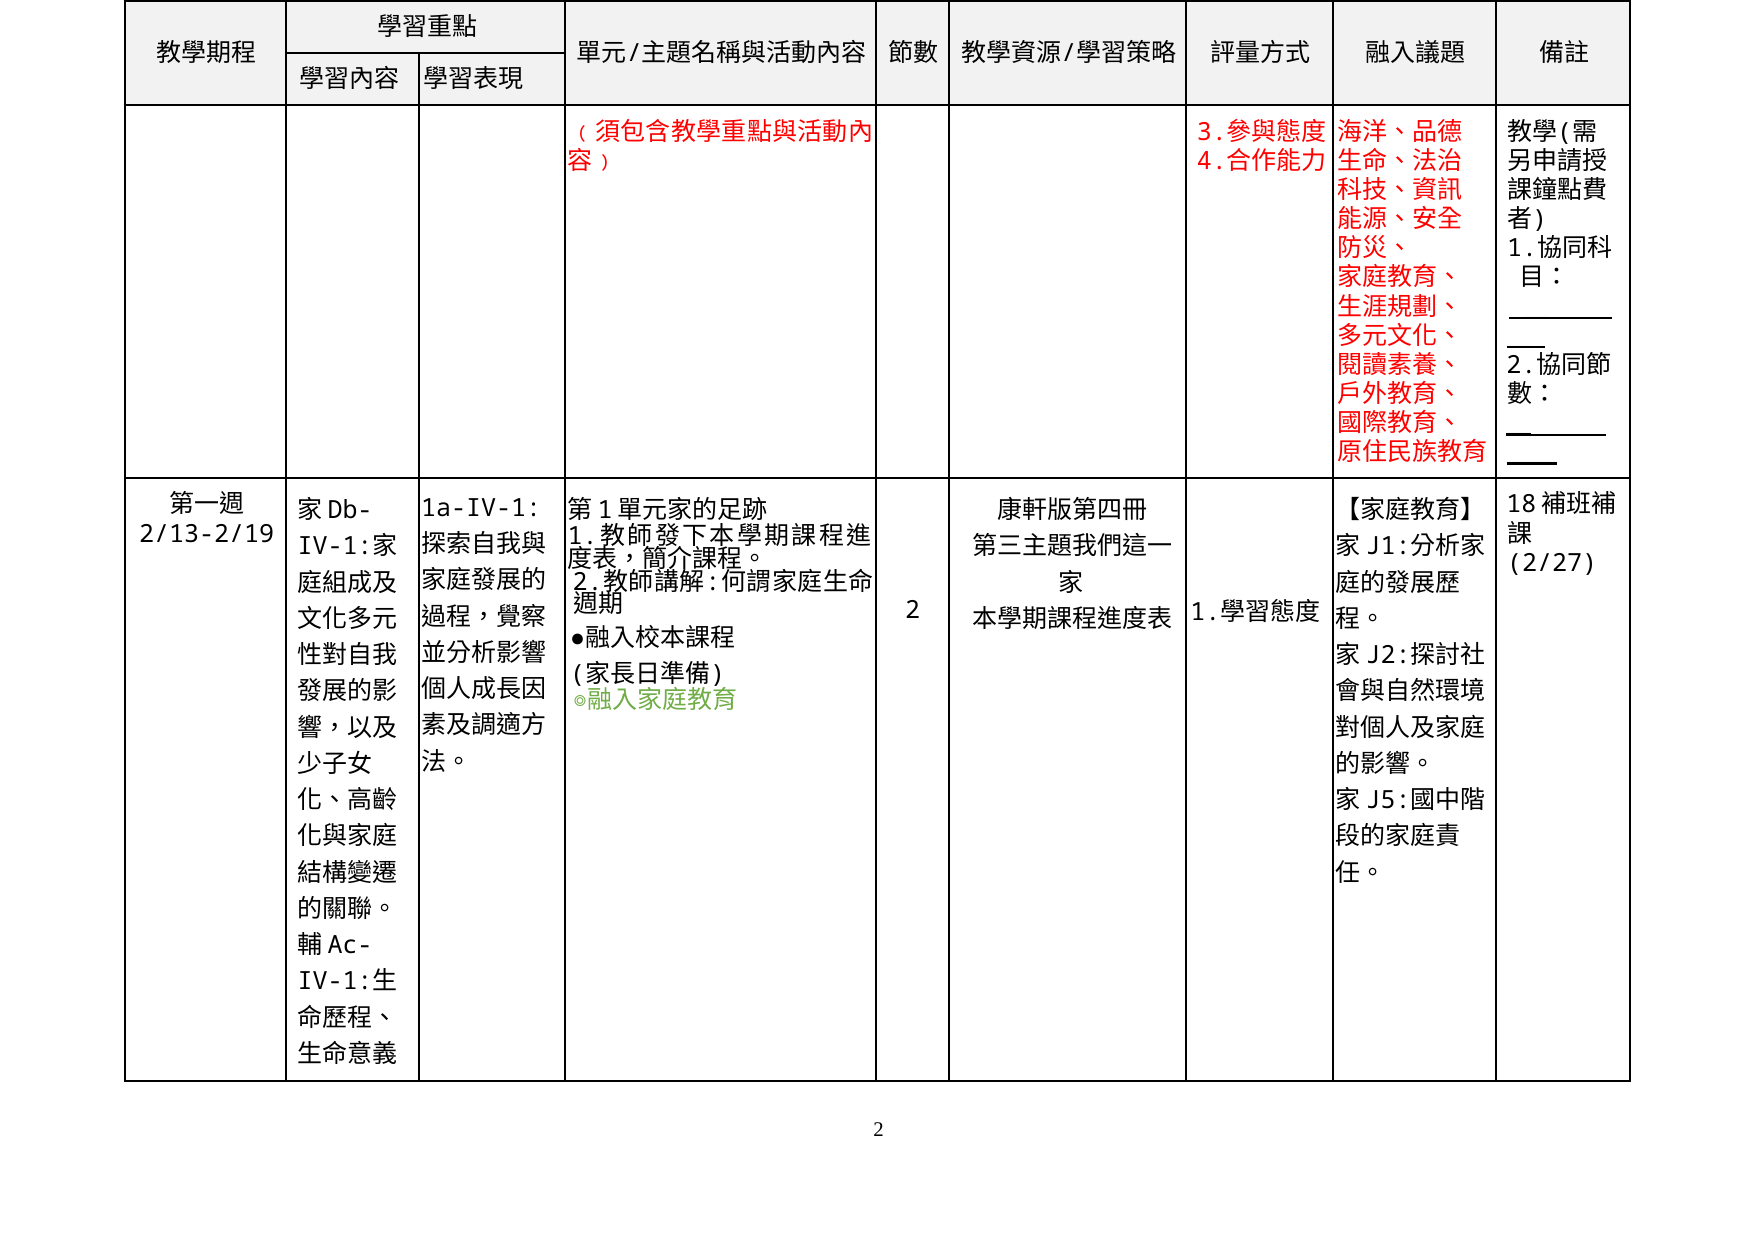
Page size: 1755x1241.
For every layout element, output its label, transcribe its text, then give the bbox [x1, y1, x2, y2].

table_cell 【家庭教育】 家J1:分析家庭的發展歷程。 家J2:探討社會與自然環境對個人及家庭的影響。 家J5:國中階段的家庭責 任。 [1334, 479, 1495, 1080]
table_header 教學期程 [126, 2, 285, 104]
table_cell 家Db-IV-1:家庭組成及文化多元性對自我發展的影響，以及少子女化、高齡化與家庭結構變遷的關聯。 輔Ac-IV-1:生命歷程、生命意義 [287, 479, 418, 1080]
table_cell 教學(需另申請授課鐘點費者) 1.協同科目： ＿ ＿ 2.協同節數： ＿ ＿＿ [1497, 106, 1629, 477]
table_header 教學資源/學習策略 [950, 2, 1185, 104]
table_cell [950, 106, 1185, 477]
table_cell 3.參與態度 4.合作能力 [1187, 106, 1332, 477]
table_cell [287, 106, 418, 477]
table_cell 海洋、品德 生命、法治 科技、資訊 能源、安全 防災、 家庭教育、 生涯規劃、 多元文化、 閱讀素養、 戶外教育、 國際教育、 原住民族教育 [1334, 106, 1495, 477]
table_cell [877, 106, 948, 477]
table_cell 1.學習態度 [1187, 479, 1332, 1080]
table_cell 學習內容 [287, 54, 418, 104]
table_cell 1a-IV-1:探索自我與家庭發展的過程，覺察並分析影響個人成長因素及調適方法。 [420, 479, 564, 1080]
table_header 評量方式 [1187, 2, 1332, 104]
table_cell [126, 106, 285, 477]
table_cell ﹙須包含教學重點與活動內容﹚ [566, 106, 875, 477]
table_header 融入議題 [1334, 2, 1495, 104]
table_cell 18補班補課(2/27) [1497, 479, 1629, 1080]
table_cell 2 [877, 479, 948, 1080]
table_header 備註 [1497, 2, 1629, 104]
table_cell 第一週 2/13-2/19 [126, 479, 285, 1080]
table_cell 第1單元家的足跡 1.教師發下本學期課程進度表，簡介課程。 2.教師講解:何謂家庭生命週期 ●融入校本課程 (家長日準備) ◎融入家庭教育 [566, 479, 875, 1080]
table_cell 學習表現 [420, 54, 564, 104]
table_cell [420, 106, 564, 477]
table_header 學習重點 [287, 2, 564, 52]
table_header 單元/主題名稱與活動內容 [566, 2, 875, 104]
table_cell 康軒版第四冊 第三主題我們這一家 本學期課程進度表 [950, 479, 1185, 1080]
table_header 節數 [877, 2, 948, 104]
